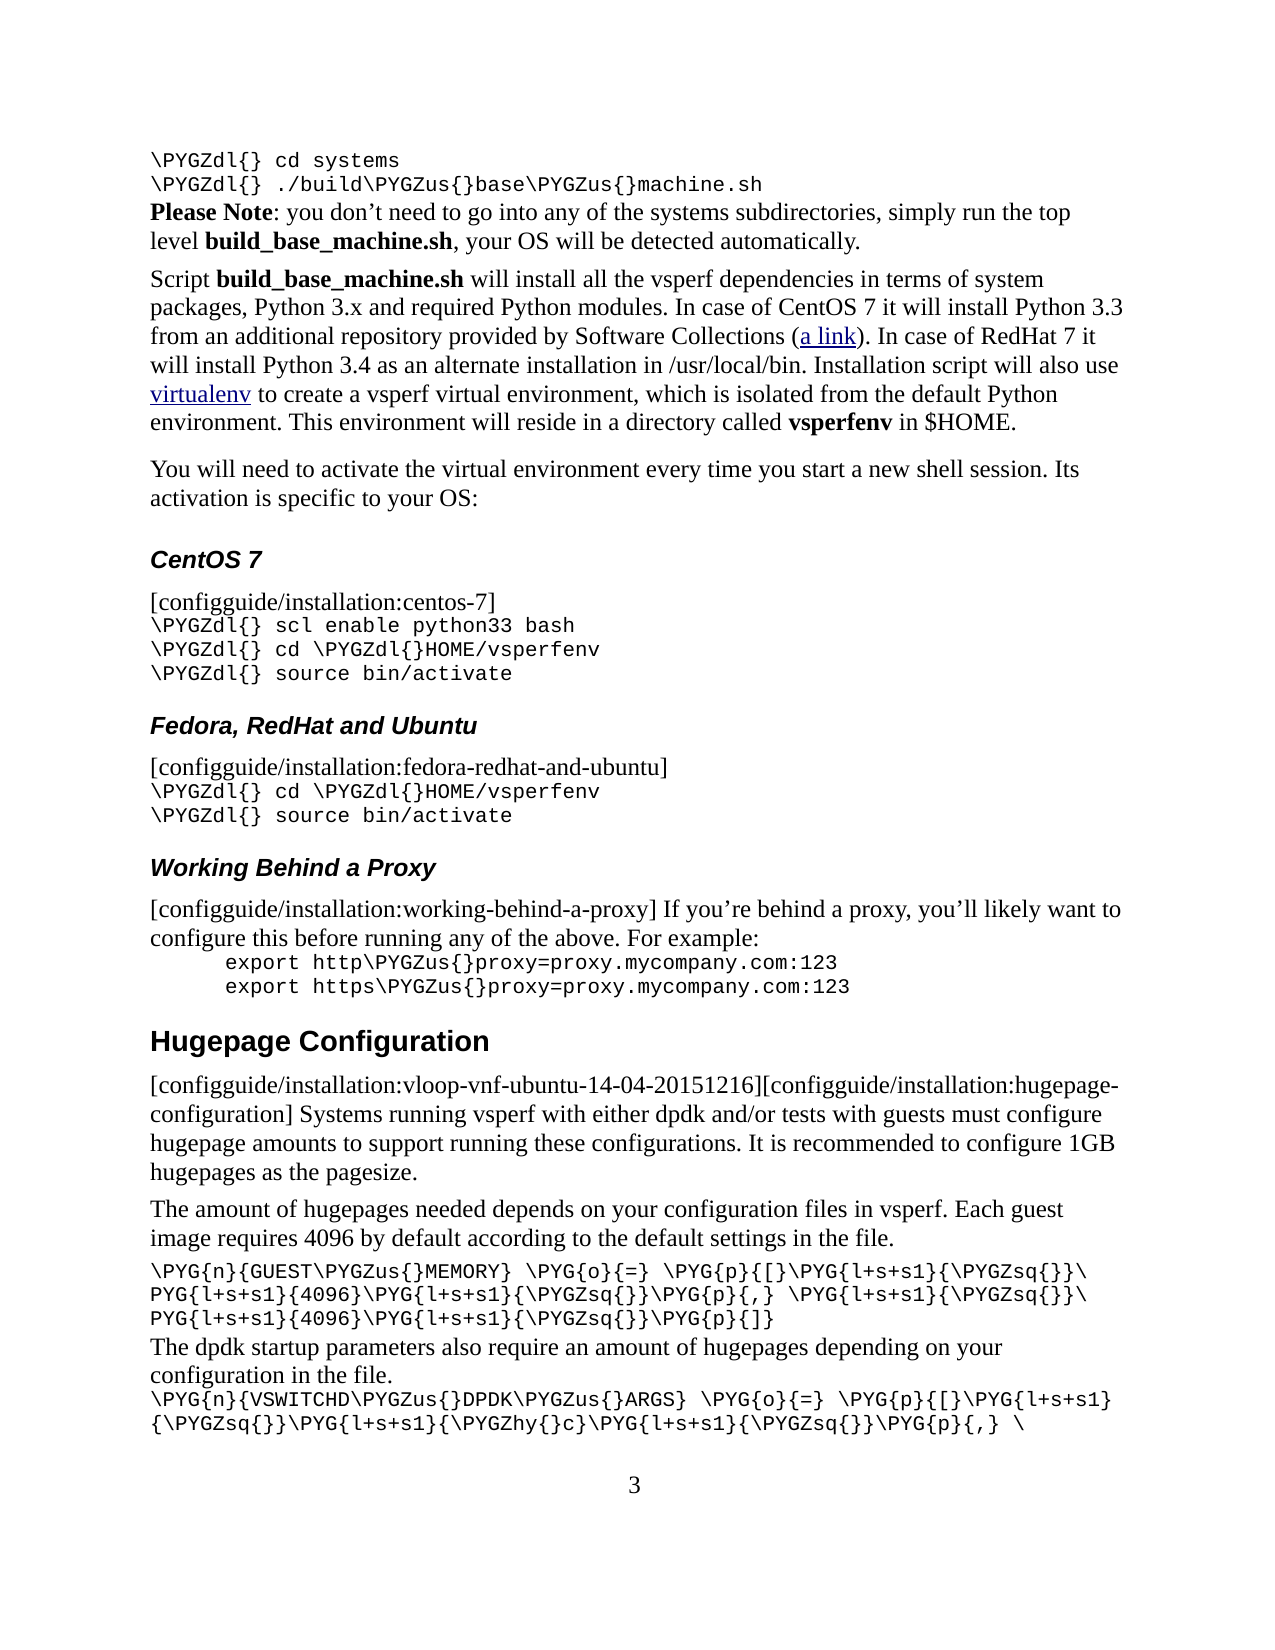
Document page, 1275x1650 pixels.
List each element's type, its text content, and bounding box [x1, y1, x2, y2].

text \PYGZdl{} source bin/activate [150, 663, 1125, 686]
subtitle CentOS 7 [150, 546, 1125, 574]
subtitle Hugepage Configuration [150, 1024, 1125, 1058]
text \PYG{n}{GUEST\PYGZus{}MEMORY} \PYG{o}{=} \PYG{p}{[}\PYG{l+s+s1}{\PYGZsq{}}\PYG{l+s+s1}{4096}\PYG{l+s+s1}{\PYGZsq{}}\PYG{p}{,} \PYG{l+s+s1}{\PYGZsq{}}\PYG{l+s+s1}{4096}\PYG{l+s+s1}{\PYGZsq{}}\PYG{p}{]} [150, 1261, 1125, 1332]
text Please Note: you don’t need to go into any of the systems subdirectories, simply run the top level build_base_machine.sh, your OS will be detected automatically. [150, 197, 1125, 255]
text \PYGZdl{} source bin/activate [150, 805, 1125, 828]
text [configguide/installation:fedora-redhat-and-ubuntu] [150, 752, 1125, 781]
text You will need to activate the virtual environment every time you start a new shell session. Its activation is specific to your OS: [150, 454, 1125, 512]
text [configguide/installation:vloop-vnf-ubuntu-14-04-20151216][configguide/installation:hugepage-configuration] Systems running vsperf with either dpdk and/or tests with guests must configure hugepage amounts to support running these configurations. It is recommended to configure 1GB hugepages as the pagesize. [150, 1070, 1125, 1185]
text \PYG{n}{VSWITCHD\PYGZus{}DPDK\PYGZus{}ARGS} \PYG{o}{=} \PYG{p}{[}\PYG{l+s+s1}{\PYGZsq{}}\PYG{l+s+s1}{\PYGZhy{}c}\PYG{l+s+s1}{\PYGZsq{}}\PYG{p}{,} \ [150, 1389, 1125, 1436]
subtitle Working Behind a Proxy [150, 853, 1125, 882]
text Script build_base_machine.sh will install all the vsperf dependencies in terms of system packages, Python 3.x and required Python modules. In case of CentOS 7 it will install Python 3.3 from an additional repository provided by Software Collections (a link). In case of RedHat 7 it will install Python 3.4 as an alternate installation in /usr/local/bin. Installation script will also use virtualenv to create a vsperf virtual environment, which is isolated from the default Python environment. This environment will reside in a directory called vsperfenv in $HOME. [150, 264, 1125, 436]
text The amount of hugepages needed depends on your configuration files in vsperf. Each guest image requires 4096 by default according to the default settings in the file. [150, 1194, 1125, 1252]
subtitle Fedora, RedHat and Ubuntu [150, 711, 1125, 740]
text export http\PYGZus{}proxy=proxy.mycompany.com:123 [225, 952, 1125, 976]
text \PYGZdl{} scl enable python33 bash [150, 615, 1125, 639]
text \PYGZdl{} cd \PYGZdl{}HOME/vsperfenv [150, 781, 1125, 805]
text The dpdk startup parameters also require an amount of hugepages depending on your configuration in the file. [150, 1332, 1125, 1389]
text export https\PYGZus{}proxy=proxy.mycompany.com:123 [225, 976, 1125, 999]
text \PYGZdl{} ./build\PYGZus{}base\PYGZus{}machine.sh [150, 174, 1125, 197]
text \PYGZdl{} cd systems [150, 150, 1125, 174]
text [configguide/installation:working-behind-a-proxy] If you’re behind a proxy, you’ll likely want to configure this before running any of the above. For example: [150, 894, 1125, 952]
text \PYGZdl{} cd \PYGZdl{}HOME/vsperfenv [150, 639, 1125, 663]
text [configguide/installation:centos-7] [150, 587, 1125, 615]
